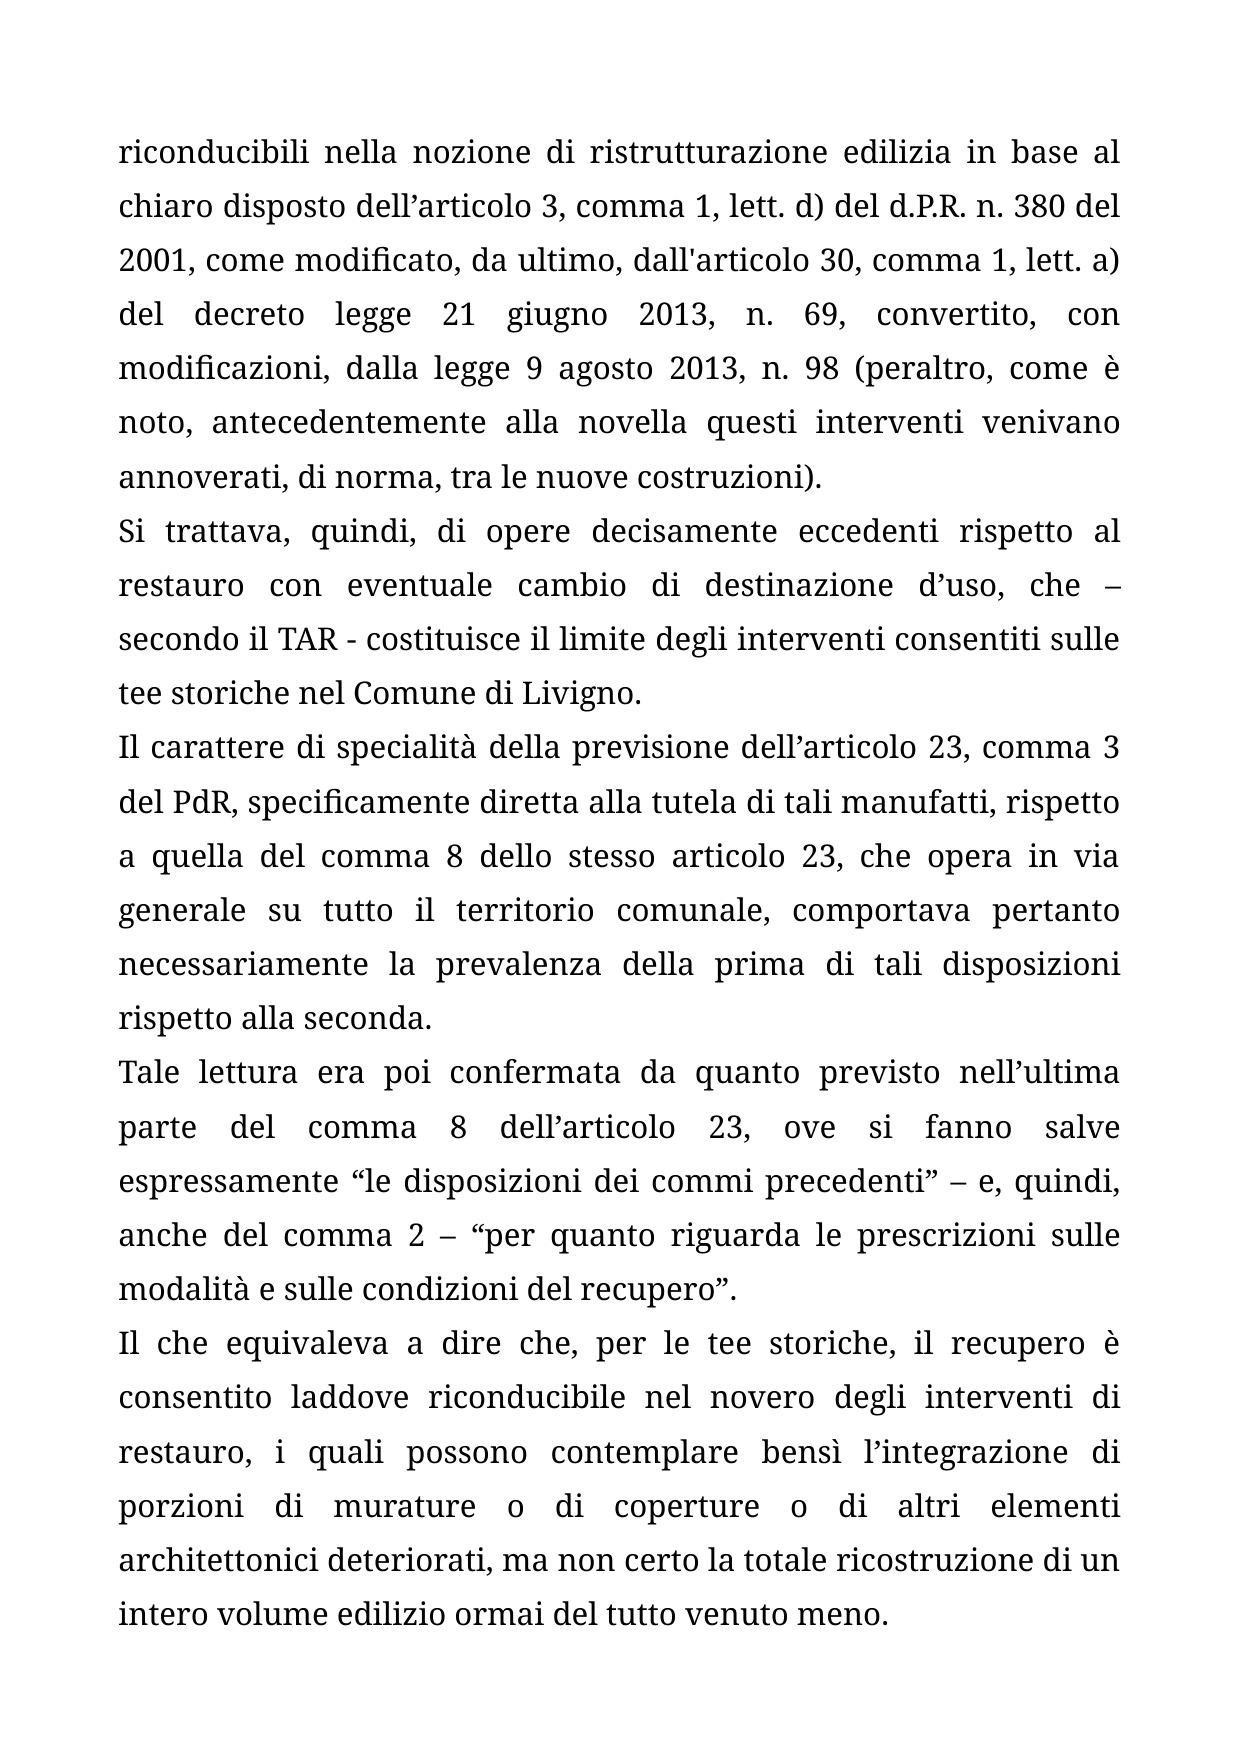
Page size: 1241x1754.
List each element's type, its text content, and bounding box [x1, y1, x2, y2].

text Tale lettura era poi confermata da quanto previsto nell’ultima parte del comma 8 dell’articolo 23, ove si fanno salve espressamente “le disposizioni dei commi precedenti” – e, quindi, anche del comma 2 – “per quanto riguarda le prescrizioni sulle modalità e sulle condizioni del recupero”. [118, 1039, 1122, 1310]
text Il che equivaleva a dire che, per le tee storiche, il recupero è consentito laddove riconducibile nel novero degli interventi di restauro, i quali possono contemplare bensì l’integrazione di porzioni di murature o di coperture o di altri elementi architettonici deteriorati, ma non certo la totale ricostruzione di un intero volume edilizio ormai del tutto venuto meno. [118, 1310, 1122, 1635]
text riconducibili nella nozione di ristrutturazione edilizia in base al chiaro disposto dell’articolo 3, comma 1, lett. d) del d.P.R. n. 380 del 2001, come modificato, da ultimo, dall'articolo 30, comma 1, lett. a) del decreto legge 21 giugno 2013, n. 69, convertito, con modificazioni, dalla legge 9 agosto 2013, n. 98 (peraltro, come è noto, antecedentemente alla novella questi interventi venivano annoverati, di norma, tra le nuove costruzioni). [118, 118, 1122, 497]
text Il carattere di specialità della previsione dell’articolo 23, comma 3 del PdR, specificamente diretta alla tutela di tali manufatti, rispetto a quella del comma 8 dello stesso articolo 23, che opera in via generale su tutto il territorio comunale, comportava pertanto necessariamente la prevalenza della prima di tali disposizioni rispetto alla seconda. [118, 714, 1122, 1039]
text Si trattava, quindi, di opere decisamente eccedenti rispetto al restauro con eventuale cambio di destinazione d’uso, che – secondo il TAR - costituisce il limite degli interventi consentiti sulle tee storiche nel Comune di Livigno. [118, 497, 1122, 714]
